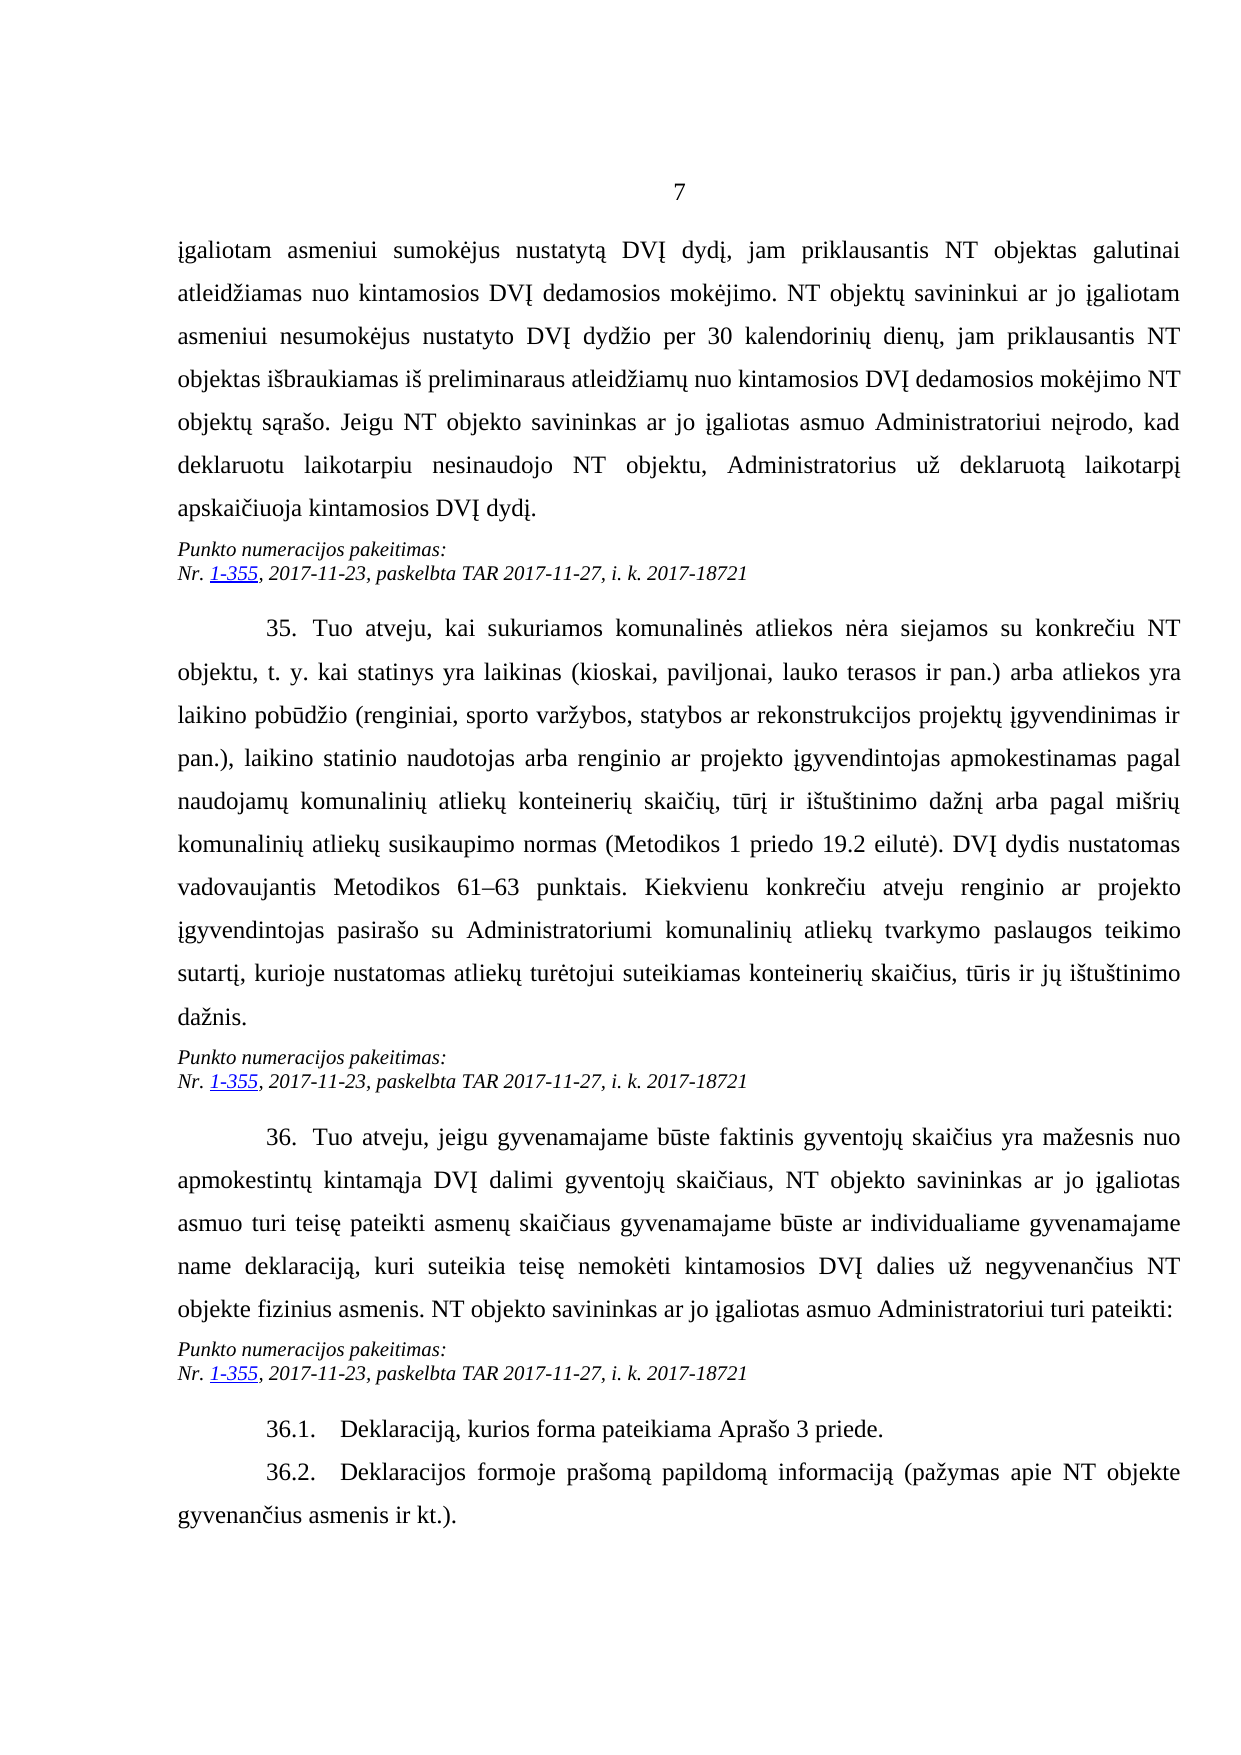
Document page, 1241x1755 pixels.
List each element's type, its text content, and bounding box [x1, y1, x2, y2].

text įgaliotam asmeniui sumokėjus nustatytą DVĮ dydį, jam priklausantis NT objektas galutinai atleidžiamas nuo kintamosios DVĮ dedamosios mokėjimo. NT objektų savininkui ar jo įgaliotam asmeniui nesumokėjus nustatyto DVĮ dydžio per 30 kalendorinių dienų, jam priklausantis NT objektas išbraukiamas iš preliminaraus atleidžiamų nuo kintamosios DVĮ dedamosios mokėjimo NT objektų sąrašo. Jeigu NT objekto savininkas ar jo įgaliotas asmuo Administratoriui neįrodo, kad deklaruotu laikotarpiu nesinaudojo NT objektu, Administratorius už deklaruotą laikotarpį apskaičiuoja kintamosios DVĮ dydį. [177, 235, 1181, 522]
text 36. Tuo atveju, jeigu gyvenamajame būste faktinis gyventojų skaičius yra mažesnis nuo apmokestintų kintamąja DVĮ dalimi gyventojų skaičiaus, NT objekto savininkas ar jo įgaliotas asmuo turi teisę pateikti asmenų skaičiaus gyvenamajame būste ar individualiame gyvenamajame name deklaraciją, kuri suteikia teisę nemokėti kintamosios DVĮ dalies už negyvenančius NT objekte fizinius asmenis. NT objekto savininkas ar jo įgaliotas asmuo Administratoriui turi pateikti: [177, 1122, 1181, 1323]
text 36.1. Deklaraciją, kurios forma pateikiama Aprašo 3 priede. [177, 1414, 1181, 1443]
text 36.2. Deklaracijos formoje prašomą papildomą informaciją (pažymas apie NT objekte gyvenančius asmenis ir kt.). [177, 1457, 1181, 1529]
text Punkto numeracijos pakeitimas: [177, 1045, 1181, 1069]
text Punkto numeracijos pakeitimas: [177, 1337, 1181, 1361]
text Nr. 1-355, 2017-11-23, paskelbta TAR 2017-11-27, i. k. 2017-18721 [177, 561, 1181, 585]
text 35. Tuo atveju, kai sukuriamos komunalinės atliekos nėra siejamos su konkrečiu NT objektu, t. y. kai statinys yra laikinas (kioskai, paviljonai, lauko terasos ir pan.) arba atliekos yra laikino pobūdžio (renginiai, sporto varžybos, statybos ar rekonstrukcijos projektų įgyvendinimas ir pan.), laikino statinio naudotojas arba renginio ar projekto įgyvendintojas apmokestinamas pagal naudojamų komunalinių atliekų konteinerių skaičių, tūrį ir ištuštinimo dažnį arba pagal mišrių komunalinių atliekų susikaupimo normas (Metodikos 1 priedo 19.2 eilutė). DVĮ dydis nustatomas vadovaujantis Metodikos 61–63 punktais. Kiekvienu konkrečiu atveju renginio ar projekto įgyvendintojas pasirašo su Administratoriumi komunalinių atliekų tvarkymo paslaugos teikimo sutartį, kurioje nustatomas atliekų turėtojui suteikiamas konteinerių skaičius, tūris ir jų ištuštinimo dažnis. [177, 613, 1181, 1030]
text Punkto numeracijos pakeitimas: [177, 537, 1181, 561]
text Nr. 1-355, 2017-11-23, paskelbta TAR 2017-11-27, i. k. 2017-18721 [177, 1069, 1181, 1093]
text Nr. 1-355, 2017-11-23, paskelbta TAR 2017-11-27, i. k. 2017-18721 [177, 1361, 1181, 1385]
